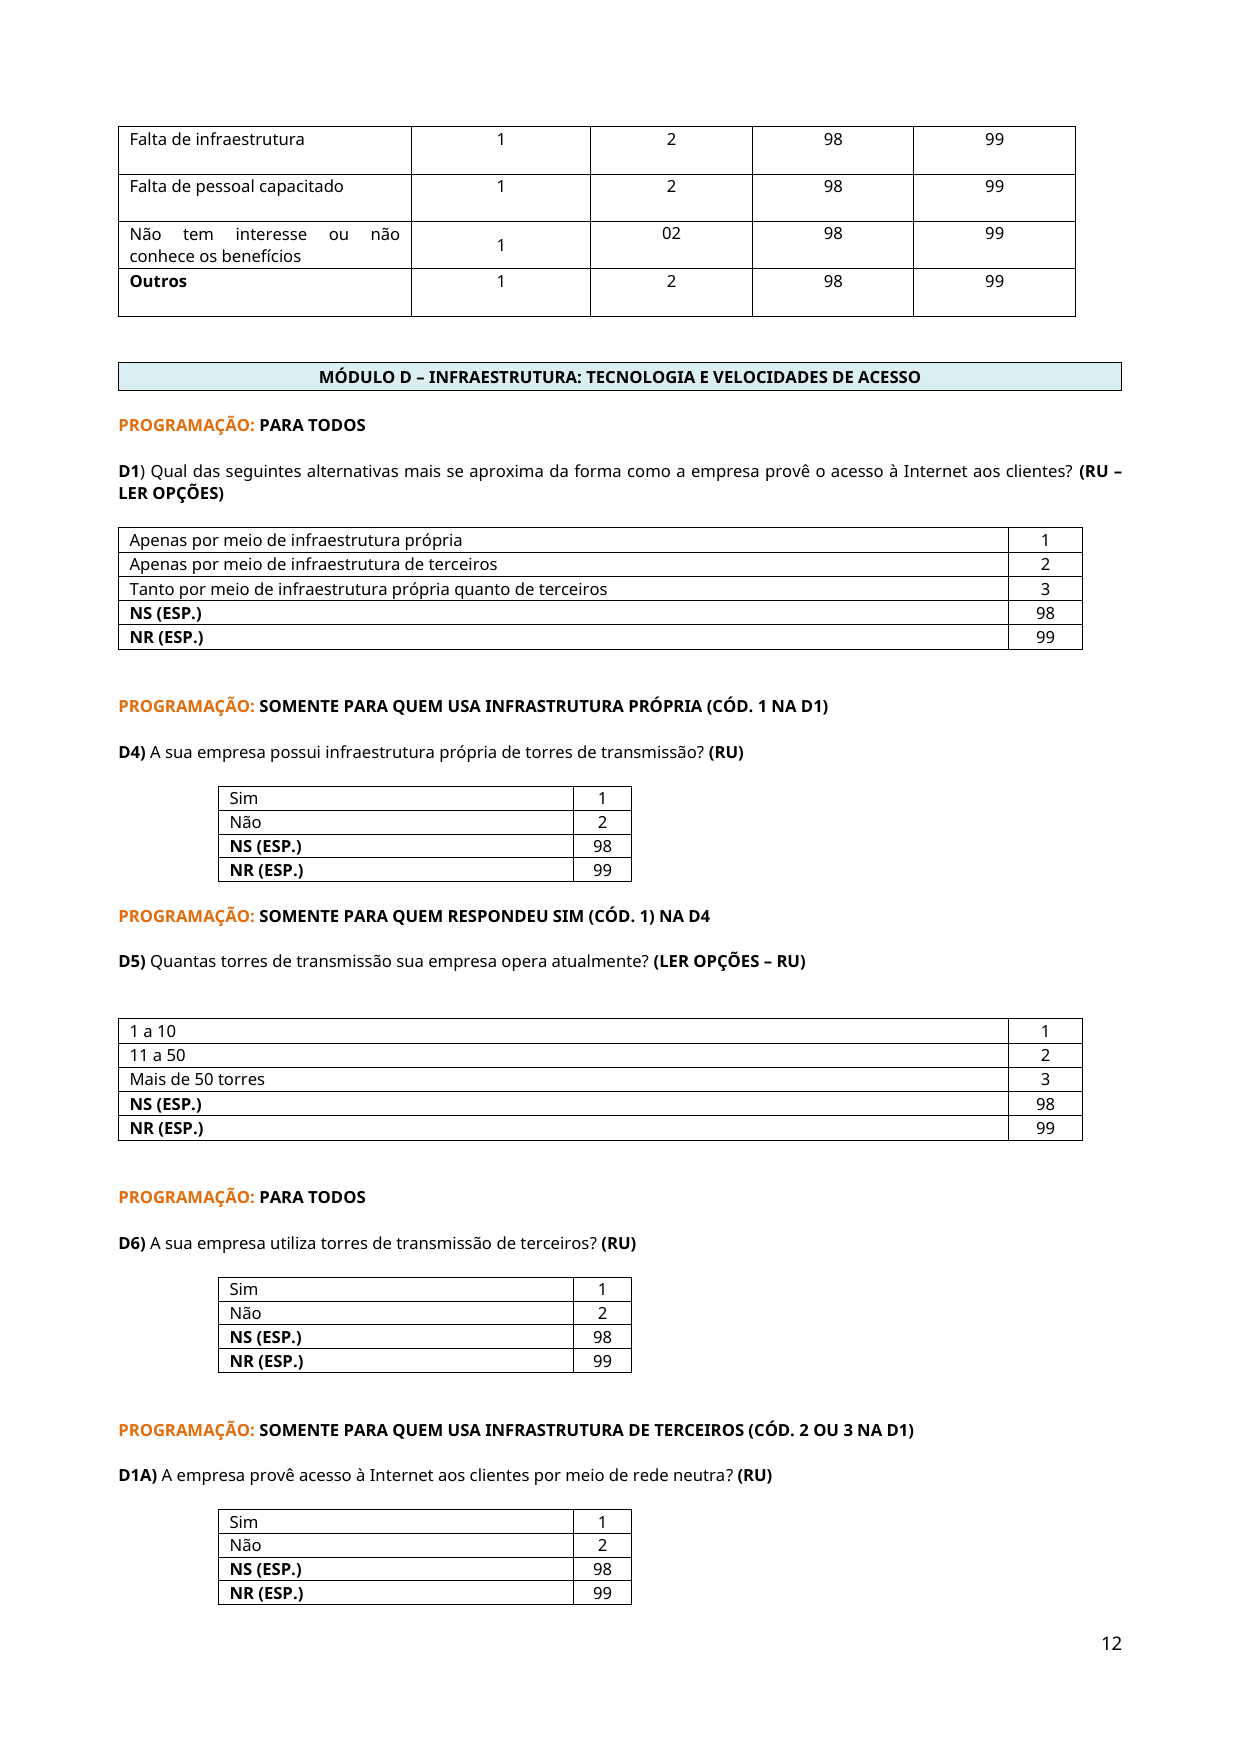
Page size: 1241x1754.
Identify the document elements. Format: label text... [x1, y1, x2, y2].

table_cell 1 [412, 127, 590, 173]
text D4) A sua empresa possui infraestrutura própria de torres de transmissão? (RU) [118, 741, 1122, 763]
table_cell NS (ESP.) [219, 1325, 573, 1348]
table_cell 98 [753, 175, 913, 221]
table_header 1 [1009, 1019, 1082, 1042]
table_cell 99 [914, 222, 1075, 268]
table_cell 98 [753, 269, 913, 316]
table_cell NS (ESP.) [119, 601, 1008, 624]
text D1) Qual das seguintes alternativas mais se aproxima da forma como a empresa provê o acesso à Internet aos clientes? (RU – LER OPÇÕES) [118, 459, 1122, 504]
table_cell 98 [1009, 1092, 1082, 1115]
text D6) A sua empresa utiliza torres de transmissão de terceiros? (RU) [118, 1231, 1122, 1254]
table_header Sim [219, 787, 573, 810]
table_cell 1 [412, 175, 590, 221]
table_cell 98 [753, 127, 913, 173]
table_header 1 [574, 1510, 631, 1533]
table_cell Falta de pessoal capacitado [119, 175, 411, 221]
table_cell 2 [591, 269, 752, 316]
text D1A) A empresa provê acesso à Internet aos clientes por meio de rede neutra? (RU) [118, 1464, 1122, 1486]
table_cell Outros [119, 269, 411, 316]
table_header 1 [574, 1278, 631, 1301]
table_cell 1 [412, 269, 590, 316]
table_cell 98 [574, 835, 631, 857]
table_cell NR (ESP.) [119, 1116, 1008, 1139]
table_cell 98 [574, 1558, 631, 1580]
table_cell 2 [574, 1534, 631, 1557]
text PROGRAMAÇÃO: SOMENTE PARA QUEM RESPONDEU SIM (CÓD. 1) NA D4 [118, 905, 1122, 927]
table_cell NS (ESP.) [219, 1558, 573, 1580]
table_cell 11 a 50 [119, 1044, 1008, 1067]
table_header Sim [219, 1510, 573, 1533]
table_cell Tanto por meio de infraestrutura própria quanto de terceiros [119, 577, 1008, 600]
text PROGRAMAÇÃO: PARA TODOS [118, 1186, 1122, 1209]
table_header 1 a 10 [119, 1019, 1008, 1042]
table_cell 98 [574, 1325, 631, 1348]
table_cell 99 [914, 269, 1075, 316]
table_cell 2 [1009, 553, 1082, 576]
table_cell Mais de 50 torres [119, 1068, 1008, 1091]
table_cell 3 [1009, 1068, 1082, 1091]
table_cell 2 [574, 811, 631, 833]
table_cell NR (ESP.) [219, 858, 573, 881]
table_cell NS (ESP.) [119, 1092, 1008, 1115]
table_cell 02 [591, 222, 752, 268]
text PROGRAMAÇÃO: SOMENTE PARA QUEM USA INFRASTRUTURA DE TERCEIROS (CÓD. 2 OU 3 NA D1) [118, 1418, 1122, 1441]
table_cell 3 [1009, 577, 1082, 600]
table_header Apenas por meio de infraestrutura própria [119, 528, 1008, 552]
text D5) Quantas torres de transmissão sua empresa opera atualmente? (LER OPÇÕES – RU) [118, 950, 1122, 973]
table_cell 1 [412, 222, 590, 268]
table_cell 99 [1009, 625, 1082, 649]
table_cell Não [219, 1534, 573, 1557]
table_cell NS (ESP.) [219, 835, 573, 857]
table_header Sim [219, 1278, 573, 1301]
table_cell 98 [753, 222, 913, 268]
table_header 1 [1009, 528, 1082, 552]
table_cell Não tem interesse ou não conhece os benefícios [119, 222, 411, 268]
table_cell NR (ESP.) [219, 1349, 573, 1372]
table_cell 99 [1009, 1116, 1082, 1139]
table_cell 2 [591, 127, 752, 173]
text PROGRAMAÇÃO: PARA TODOS [118, 414, 1122, 436]
text MÓDULO D – INFRAESTRUTURA: TECNOLOGIA E VELOCIDADES DE ACESSO [119, 363, 1121, 390]
table_cell 99 [574, 1349, 631, 1372]
table_cell 2 [574, 1302, 631, 1324]
table_header 1 [574, 787, 631, 810]
table_cell 99 [914, 175, 1075, 221]
table_cell 99 [574, 858, 631, 881]
table_cell Não [219, 1302, 573, 1324]
table_cell Não [219, 811, 573, 833]
table_cell 98 [1009, 601, 1082, 624]
table_cell NR (ESP.) [219, 1581, 573, 1604]
table_cell 99 [574, 1581, 631, 1604]
table_cell 2 [1009, 1044, 1082, 1067]
text PROGRAMAÇÃO: SOMENTE PARA QUEM USA INFRASTRUTURA PRÓPRIA (CÓD. 1 NA D1) [118, 695, 1122, 718]
table_cell 99 [914, 127, 1075, 173]
table_cell NR (ESP.) [119, 625, 1008, 649]
table_cell Apenas por meio de infraestrutura de terceiros [119, 553, 1008, 576]
table_cell 2 [591, 175, 752, 221]
table_cell Falta de infraestrutura [119, 127, 411, 173]
